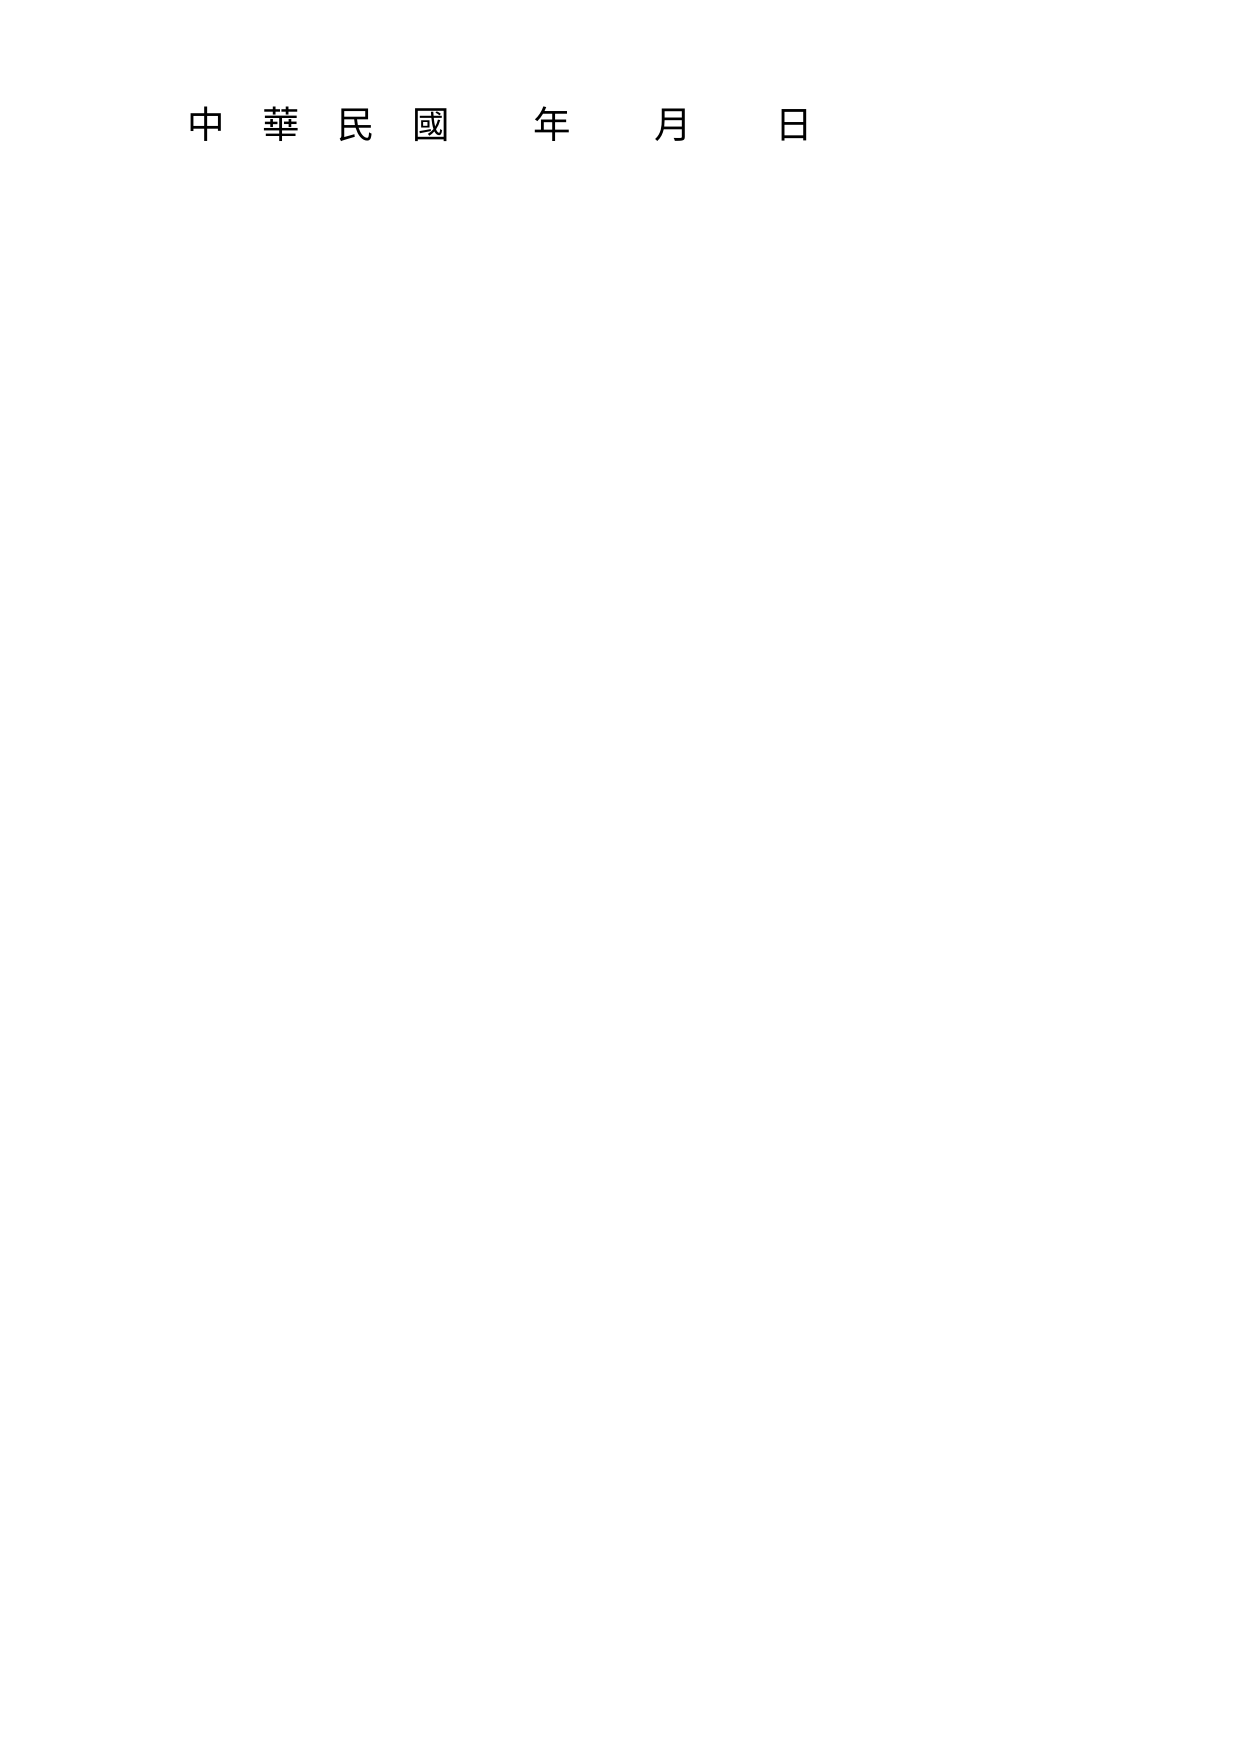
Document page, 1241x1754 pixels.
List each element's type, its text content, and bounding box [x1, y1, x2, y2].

text 中 華 民 國 年 月 日 [187, 94, 1075, 149]
